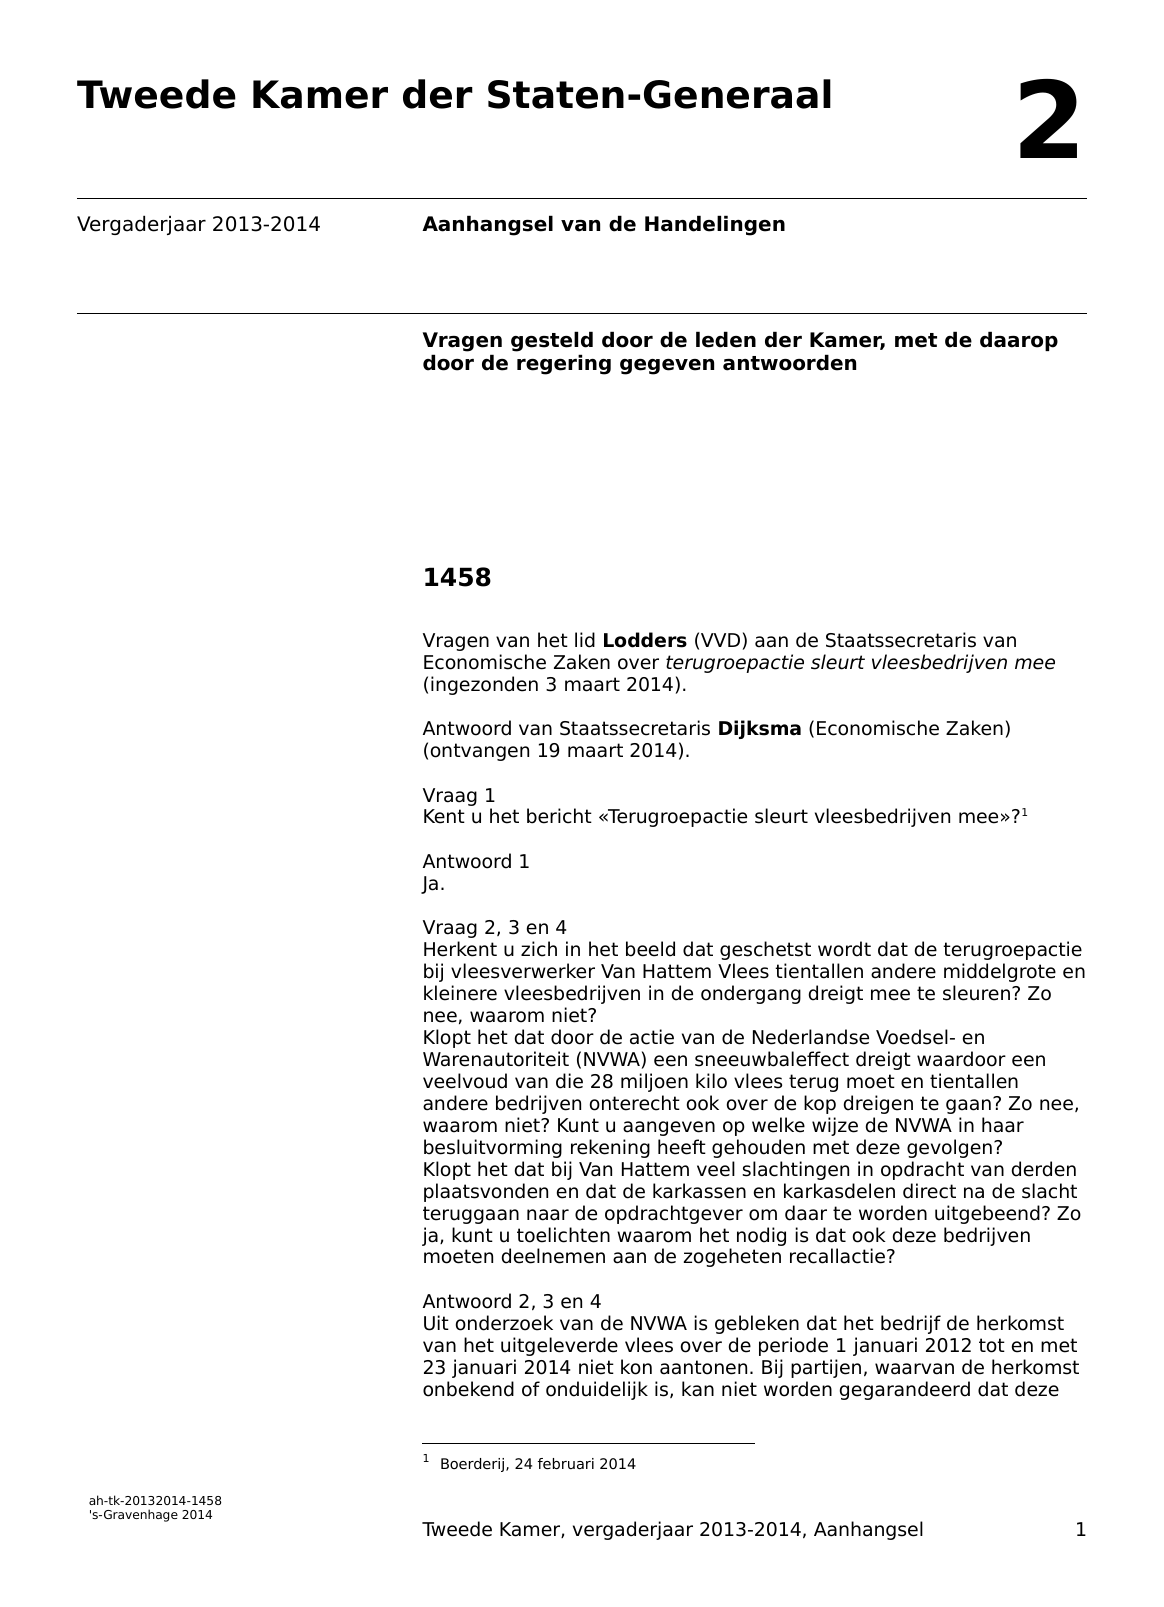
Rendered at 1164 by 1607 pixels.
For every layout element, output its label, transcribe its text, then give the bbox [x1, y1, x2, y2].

text Klopt het dat bij Van Hattem veel slachtingen in opdracht van derden plaatsvonden en dat de karkassen en karkasdelen direct na de slacht teruggaan naar de opdrachtgever om daar te worden uitgebeend? Zo ja, kunt u toelichten waarom het nodig is dat ook deze bedrijven moeten deelnemen aan de zogeheten recallactie? [422, 1158, 1087, 1268]
text Antwoord van Staatssecretaris Dijksma (Economische Zaken) (ontvangen 19 maart 2014). [422, 718, 1087, 762]
text 's-Gravenhage 2014 [88, 1508, 323, 1522]
table_cell [77, 314, 422, 375]
text Kent u het bericht «Terugroepactie sleurt vleesbedrijven mee»? [422, 806, 1087, 828]
text Ja. [422, 873, 1087, 894]
text Uit onderzoek van de NVWA is gebleken dat het bedrijf de herkomst van het uitgeleverde vlees over de periode 1 januari 2012 tot en met 23 januari 2014 niet kon aantonen. Bij partijen, waarvan de herkomst onbekend of onduidelijk is, kan niet worden gegarandeerd dat deze [422, 1313, 1087, 1401]
table_cell Aanhangsel van de Handelingen [422, 199, 1087, 313]
text Herkent u zich in het beeld dat geschetst wordt dat de terugroepactie bij vleesverwerker Van Hattem Vlees tientallen andere middelgrote en kleinere vleesbedrijven in de ondergang dreigt mee te sleuren? Zo nee, waarom niet? [422, 939, 1087, 1027]
table_cell Vergaderjaar 2013-2014 [77, 199, 422, 313]
text Vragen van het lid Lodders (VVD) aan de Staatssecretaris van Economische Zaken over terugroepactie sleurt vleesbedrijven mee (ingezonden 3 maart 2014). [422, 630, 1087, 696]
table_header Tweede Kamer der Staten-Generaal [77, 59, 886, 198]
text Antwoord 2, 3 en 4 [422, 1291, 1087, 1313]
text Vraag 2, 3 en 4 [422, 917, 1087, 939]
text Antwoord 1 [422, 851, 1087, 873]
text 1458 [422, 563, 1087, 592]
text Klopt het dat door de actie van de Nederlandse Voedsel- en Warenautoriteit (NVWA) een sneeuwbaleffect dreigt waardoor een veelvoud van die 28 miljoen kilo vlees terug moet en tientallen andere bedrijven onterecht ook over de kop dreigen te gaan? Zo nee, waarom niet? Kunt u aangeven op welke wijze de NVWA in haar besluitvorming rekening heeft gehouden met deze gevolgen? [422, 1027, 1087, 1158]
text Vraag 1 [422, 784, 1087, 806]
table_cell Vragen gesteld door de leden der Kamer, met de daarop door de regering gegeven antwoorden [422, 314, 1087, 375]
text Boerderij, 24 februari 2014 [422, 1452, 1087, 1474]
table_header 2 [886, 59, 1087, 198]
text ah-tk-20132014-1458 [88, 1494, 323, 1508]
